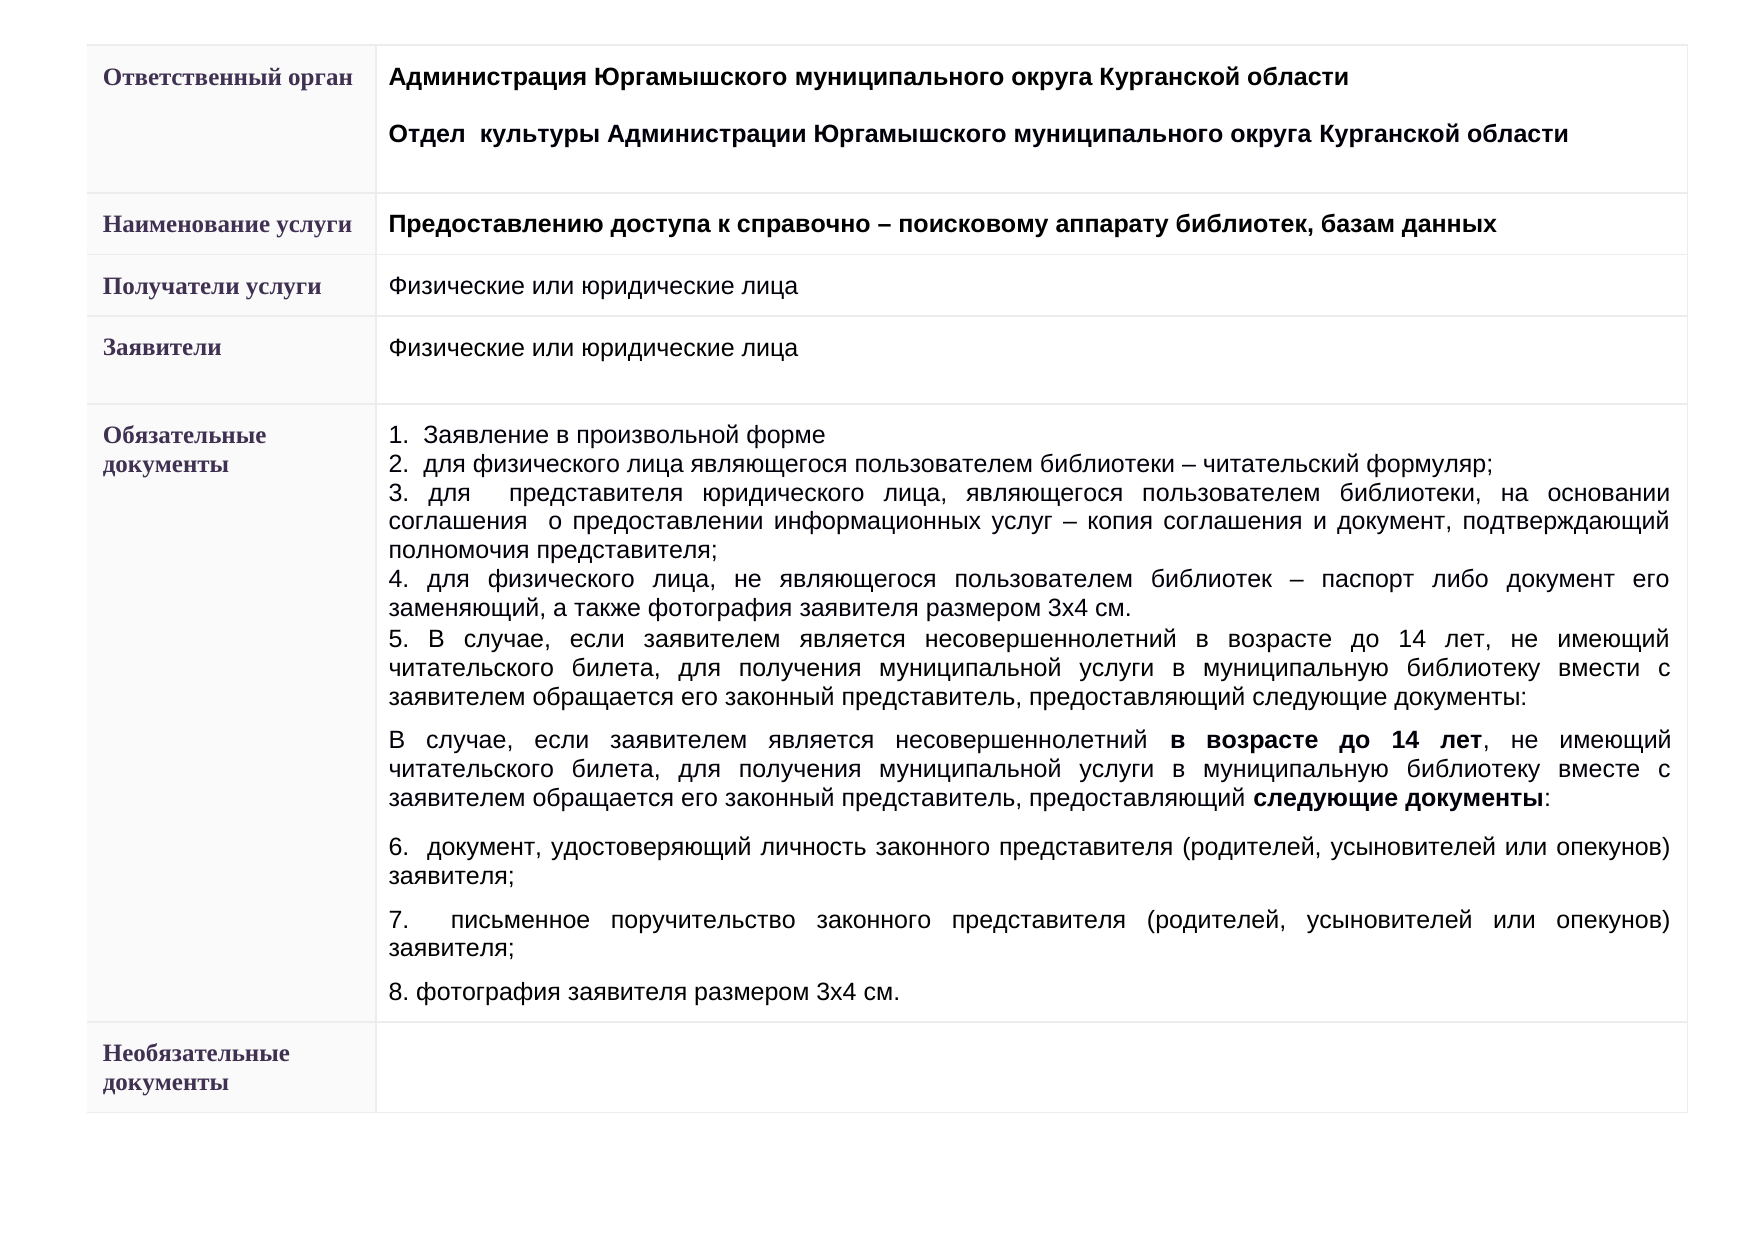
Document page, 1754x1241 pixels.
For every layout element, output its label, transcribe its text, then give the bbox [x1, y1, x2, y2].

table_header Ответственный орган [87, 46, 375, 192]
table_cell Обязательные документы [87, 405, 375, 1021]
table_cell Заявители [87, 317, 375, 403]
table_cell Наименование услуги [87, 194, 375, 254]
table_cell Физические или юридические лица [377, 255, 1687, 315]
table_cell [377, 1023, 1687, 1112]
table_cell Предоставлению доступа к справочно – поисковому аппарату библиотек, базам данных [377, 194, 1687, 254]
table_cell Необязательные документы [87, 1023, 375, 1112]
table_cell Физические или юридические лица [377, 317, 1687, 403]
table_header Администрация Юргамышского муниципального округа Курганской области Отдел культуры Администрации Юргамышского муниципального округа Курганской области [377, 46, 1687, 192]
table_cell Получатели услуги [87, 255, 375, 315]
table_cell 1. Заявление в произвольной форме 2. для физического лица являющегося пользователем библиотеки – читательский формуляр; 3. для представителя юридического лица, являющегося пользователем библиотеки, на основании соглашения о предоставлении информационных услуг – копия соглашения и документ, подтверждающий полномочия представителя; 4. для физического лица, не являющегося пользователем библиотек – паспорт либо документ его заменяющий, а также фотография заявителя размером 3х4 см. 5. В случае, если заявителем является несовершеннолетний в возрасте до 14 лет, не имеющий читательского билета, для получения муниципальной услуги в муниципальную библиотеку вмести с заявителем обращается его законный представитель, предоставляющий следующие документы: В случае, если заявителем является несовершеннолетний в возрасте до 14 лет, не имеющий читательского билета, для получения муниципальной услуги в муниципальную библиотеку вместе с заявителем обращается его законный представитель, предоставляющий следующие документы: 6. документ, удостоверяющий личность законного представителя (родителей, усыновителей или опекунов) заявителя; 7. письменное поручительство законного представителя (родителей, усыновителей или опекунов) заявителя; 8. фотография заявителя размером 3х4 см. [377, 405, 1687, 1021]
